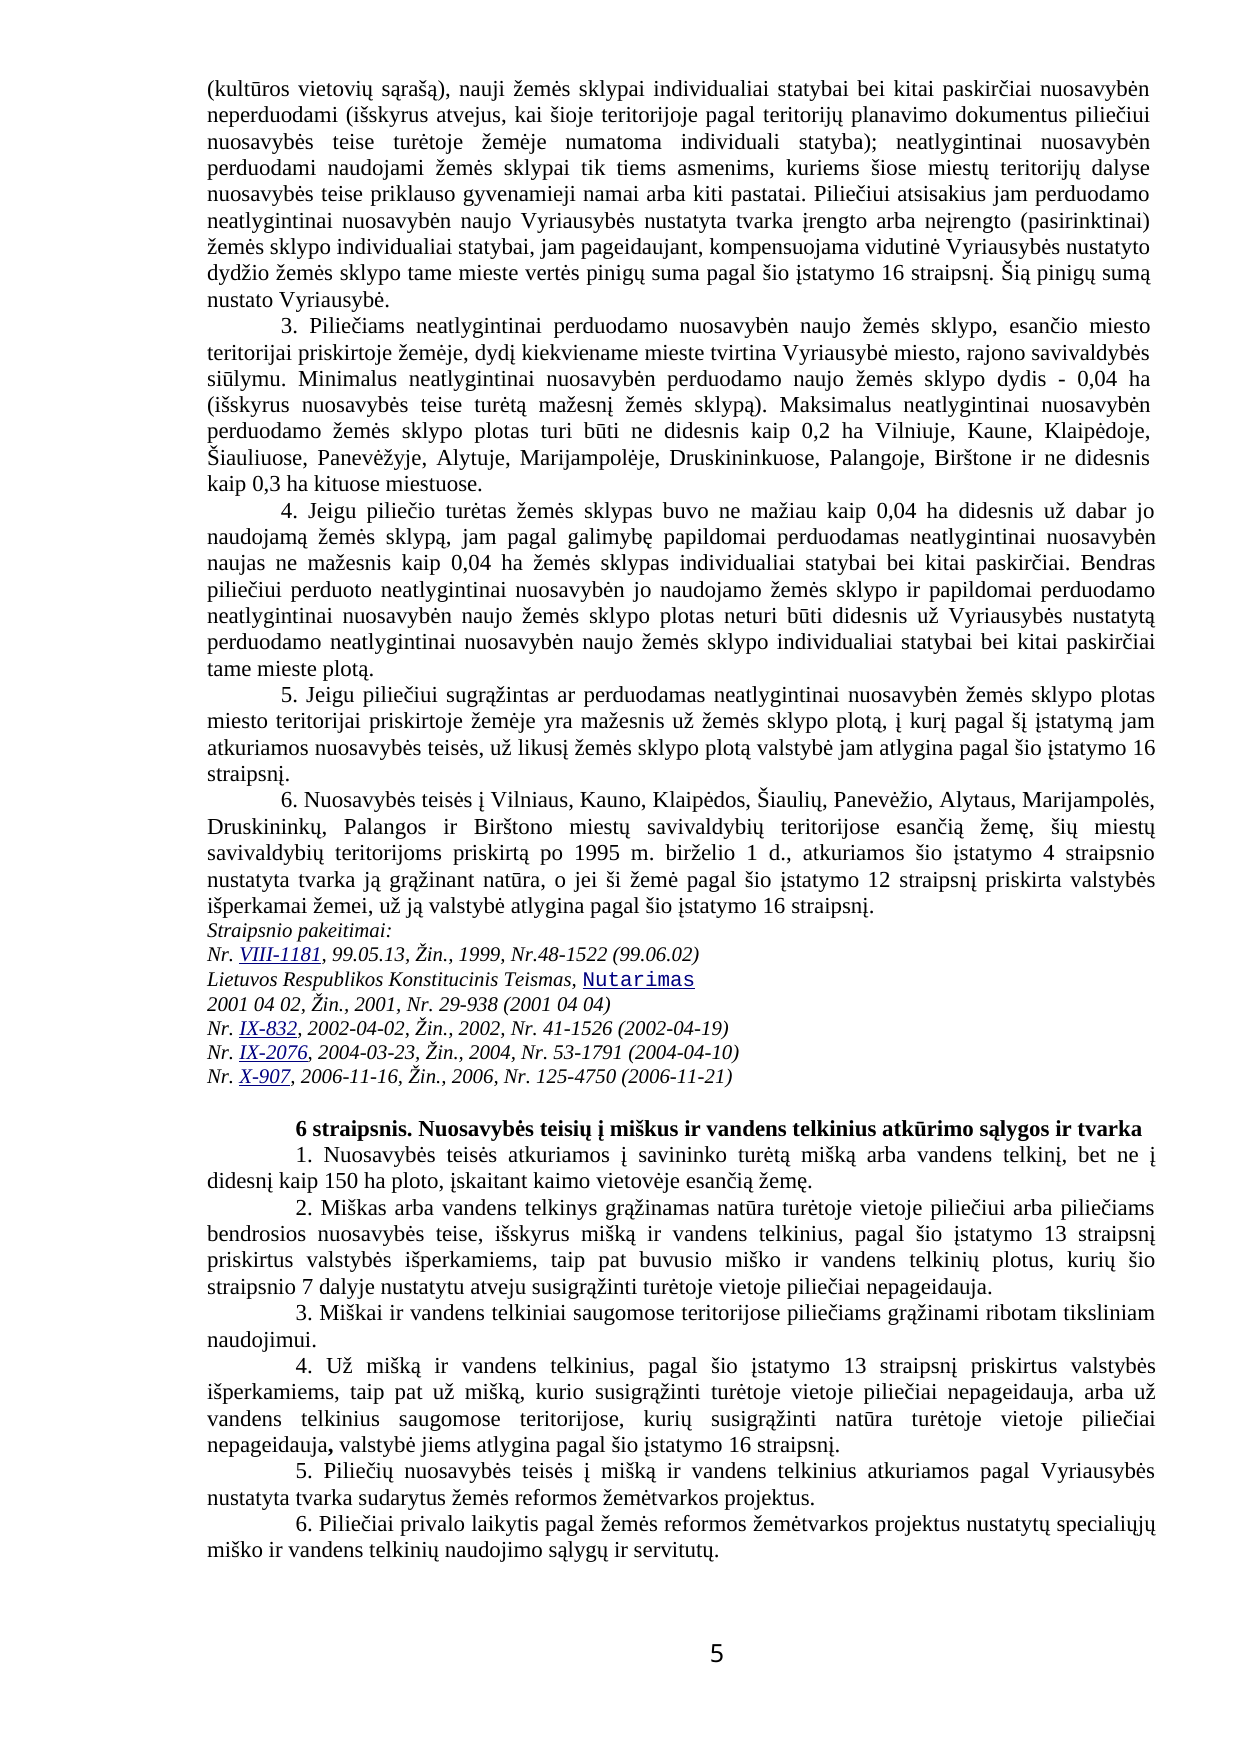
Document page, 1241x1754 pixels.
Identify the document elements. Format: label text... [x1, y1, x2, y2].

text 6. Nuosavybės teisės į Vilniaus, Kauno, Klaipėdos, Šiaulių, Panevėžio, Alytaus, Marijampolės, Druskininkų, Palangos ir Birštono miestų savivaldybių teritorijose esančią žemę, šių miestų savivaldybių teritorijoms priskirtą po 1995 m. birželio 1 d., atkuriamos šio įstatymo 4 straipsnio nustatyta tvarka ją grąžinant natūra, o jei ši žemė pagal šio įstatymo 12 straipsnį priskirta valstybės išperkamai žemei, už ją valstybė atlygina pagal šio įstatymo 16 straipsnį. [207, 787, 1157, 918]
text 1. Nuosavybės teisės atkuriamos į savininko turėtą mišką arba vandens telkinį, bet ne į didesnį kaip 150 ha ploto, įskaitant kaimo vietovėje esančią žemę. [207, 1141, 1157, 1194]
text 3. Miškai ir vandens telkiniai saugomose teritorijose piliečiams grąžinami ribotam tiksliniam naudojimui. [207, 1299, 1157, 1352]
text Nr. IX-2076, 2004-03-23, Žin., 2004, Nr. 53-1791 (2004-04-10) [207, 1040, 1152, 1064]
text Lietuvos Respublikos Konstitucinis Teismas, Nutarimas [207, 966, 1152, 992]
text 6 straipsnis. Nuosavybės teisių į miškus ir vandens telkinius atkūrimo sąlygos ir tvarka [207, 1115, 1157, 1141]
text 2001 04 02, Žin., 2001, Nr. 29-938 (2001 04 04) [207, 992, 1152, 1016]
text (kultūros vietovių sąrašą), nauji žemės sklypai individualiai statybai bei kitai paskirčiai nuosavybėn neperduodami (išskyrus atvejus, kai šioje teritorijoje pagal teritorijų planavimo dokumentus piliečiui nuosavybės teise turėtoje žemėje numatoma individuali statyba); neatlygintinai nuosavybėn perduodami naudojami žemės sklypai tik tiems asmenims, kuriems šiose miestų teritorijų dalyse nuosavybės teise priklauso gyvenamieji namai arba kiti pastatai. Piliečiui atsisakius jam perduodamo neatlygintinai nuosavybėn naujo Vyriausybės nustatyta tvarka įrengto arba neįrengto (pasirinktinai) žemės sklypo individualiai statybai, jam pageidaujant, kompensuojama vidutinė Vyriausybės nustatyto dydžio žemės sklypo tame mieste vertės pinigų suma pagal šio įstatymo 16 straipsnį. Šią pinigų sumą nustato Vyriausybė. [207, 75, 1152, 312]
text 5. Piliečių nuosavybės teisės į mišką ir vandens telkinius atkuriamos pagal Vyriausybės nustatyta tvarka sudarytus žemės reformos žemėtvarkos projektus. [207, 1457, 1157, 1510]
text 4. Jeigu piliečio turėtas žemės sklypas buvo ne mažiau kaip 0,04 ha didesnis už dabar jo naudojamą žemės sklypą, jam pagal galimybę papildomai perduodamas neatlygintinai nuosavybėn naujas ne mažesnis kaip 0,04 ha žemės sklypas individualiai statybai bei kitai paskirčiai. Bendras piliečiui perduoto neatlygintinai nuosavybėn jo naudojamo žemės sklypo ir papildomai perduodamo neatlygintinai nuosavybėn naujo žemės sklypo plotas neturi būti didesnis už Vyriausybės nustatytą perduodamo neatlygintinai nuosavybėn naujo žemės sklypo individualiai statybai bei kitai paskirčiai tame mieste plotą. [207, 497, 1157, 681]
text Nr. IX-832, 2002-04-02, Žin., 2002, Nr. 41-1526 (2002-04-19) [207, 1016, 1152, 1040]
text Straipsnio pakeitimai: [207, 918, 1157, 942]
text 4. Už mišką ir vandens telkinius, pagal šio įstatymo 13 straipsnį priskirtus valstybės išperkamiems, taip pat už mišką, kurio susigrąžinti turėtoje vietoje piliečiai nepageidauja, arba už vandens telkinius saugomose teritorijose, kurių susigrąžinti natūra turėtoje vietoje piliečiai nepageidauja, valstybė jiems atlygina pagal šio įstatymo 16 straipsnį. [207, 1352, 1157, 1457]
text 2. Miškas arba vandens telkinys grąžinamas natūra turėtoje vietoje piliečiui arba piliečiams bendrosios nuosavybės teise, išskyrus mišką ir vandens telkinius, pagal šio įstatymo 13 straipsnį priskirtus valstybės išperkamiems, taip pat buvusio miško ir vandens telkinių plotus, kurių šio straipsnio 7 dalyje nustatytu atveju susigrąžinti turėtoje vietoje piliečiai nepageidauja. [207, 1194, 1157, 1299]
text Nr. VIII-1181, 99.05.13, Žin., 1999, Nr.48-1522 (99.06.02) [207, 942, 1152, 966]
text Nr. X-907, 2006-11-16, Žin., 2006, Nr. 125-4750 (2006-11-21) [207, 1064, 1152, 1088]
text 5. Jeigu piliečiui sugrąžintas ar perduodamas neatlygintinai nuosavybėn žemės sklypo plotas miesto teritorijai priskirtoje žemėje yra mažesnis už žemės sklypo plotą, į kurį pagal šį įstatymą jam atkuriamos nuosavybės teisės, už likusį žemės sklypo plotą valstybė jam atlygina pagal šio įstatymo 16 straipsnį. [207, 681, 1157, 787]
text 6. Piliečiai privalo laikytis pagal žemės reformos žemėtvarkos projektus nustatytų specialiųjų miško ir vandens telkinių naudojimo sąlygų ir servitutų. [207, 1510, 1157, 1563]
text 3. Piliečiams neatlygintinai perduodamo nuosavybėn naujo žemės sklypo, esančio miesto teritorijai priskirtoje žemėje, dydį kiekviename mieste tvirtina Vyriausybė miesto, rajono savivaldybės siūlymu. Minimalus neatlygintinai nuosavybėn perduodamo naujo žemės sklypo dydis - 0,04 ha (išskyrus nuosavybės teise turėtą mažesnį žemės sklypą). Maksimalus neatlygintinai nuosavybėn perduodamo žemės sklypo plotas turi būti ne didesnis kaip 0,2 ha Vilniuje, Kaune, Klaipėdoje, Šiauliuose, Panevėžyje, Alytuje, Marijampolėje, Druskininkuose, Palangoje, Birštone ir ne didesnis kaip 0,3 ha kituose miestuose. [207, 312, 1152, 497]
